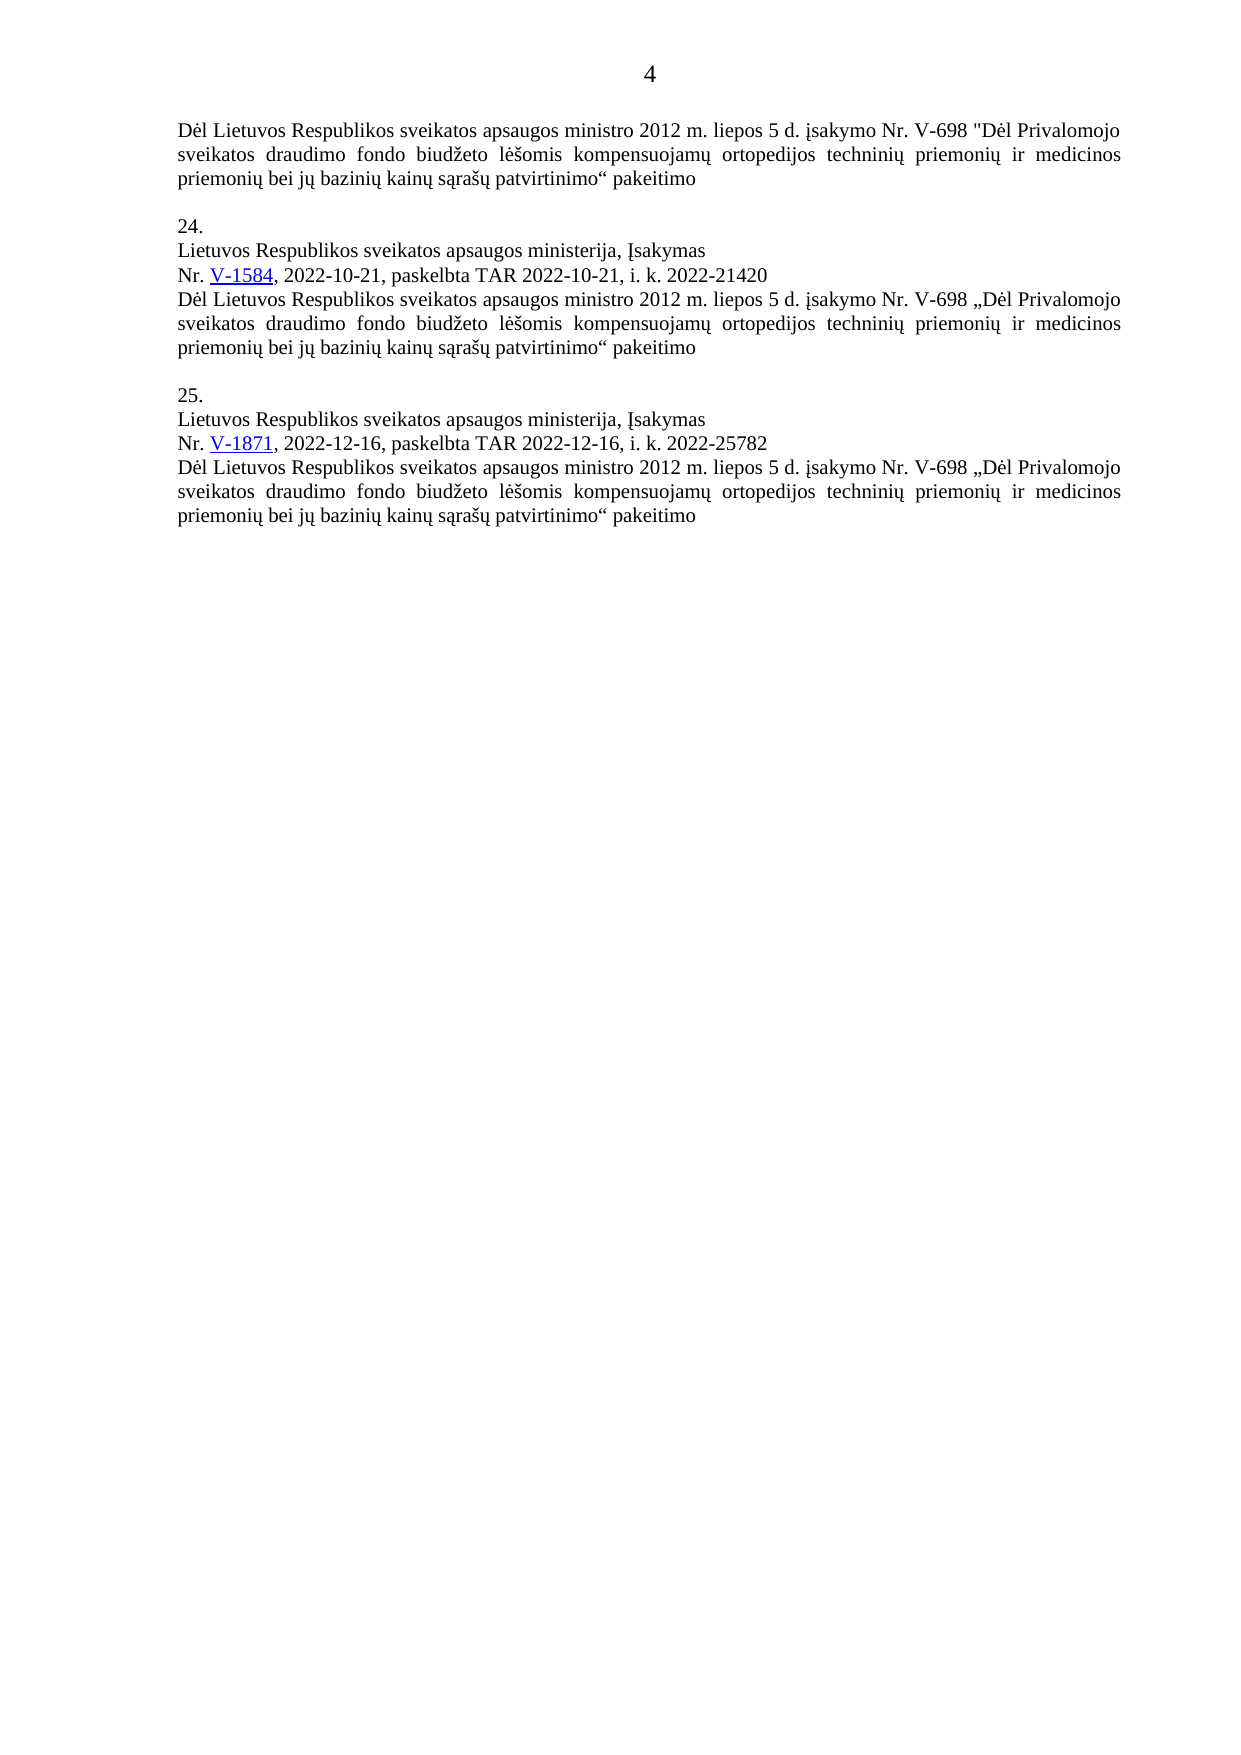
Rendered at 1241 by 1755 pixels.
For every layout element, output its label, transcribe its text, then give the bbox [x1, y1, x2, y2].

text Dėl Lietuvos Respublikos sveikatos apsaugos ministro 2012 m. liepos 5 d. įsakymo Nr. V-698 "Dėl Privalomojo sveikatos draudimo fondo biudžeto lėšomis kompensuojamų ortopedijos techninių priemonių ir medicinos priemonių bei jų bazinių kainų sąrašų patvirtinimo“ pakeitimo [177, 118, 1122, 190]
text Nr. V-1871, 2022-12-16, paskelbta TAR 2022-12-16, i. k. 2022-25782 [177, 431, 1122, 455]
text Lietuvos Respublikos sveikatos apsaugos ministerija, Įsakymas [177, 407, 1122, 431]
text Dėl Lietuvos Respublikos sveikatos apsaugos ministro 2012 m. liepos 5 d. įsakymo Nr. V-698 „Dėl Privalomojo sveikatos draudimo fondo biudžeto lėšomis kompensuojamų ortopedijos techninių priemonių ir medicinos priemonių bei jų bazinių kainų sąrašų patvirtinimo“ pakeitimo [177, 287, 1122, 359]
text Dėl Lietuvos Respublikos sveikatos apsaugos ministro 2012 m. liepos 5 d. įsakymo Nr. V-698 „Dėl Privalomojo sveikatos draudimo fondo biudžeto lėšomis kompensuojamų ortopedijos techninių priemonių ir medicinos priemonių bei jų bazinių kainų sąrašų patvirtinimo“ pakeitimo [177, 455, 1122, 527]
text 24. [177, 214, 1122, 238]
text Lietuvos Respublikos sveikatos apsaugos ministerija, Įsakymas [177, 238, 1122, 262]
text 25. [177, 383, 1122, 407]
text Nr. V-1584, 2022-10-21, paskelbta TAR 2022-10-21, i. k. 2022-21420 [177, 262, 1122, 287]
